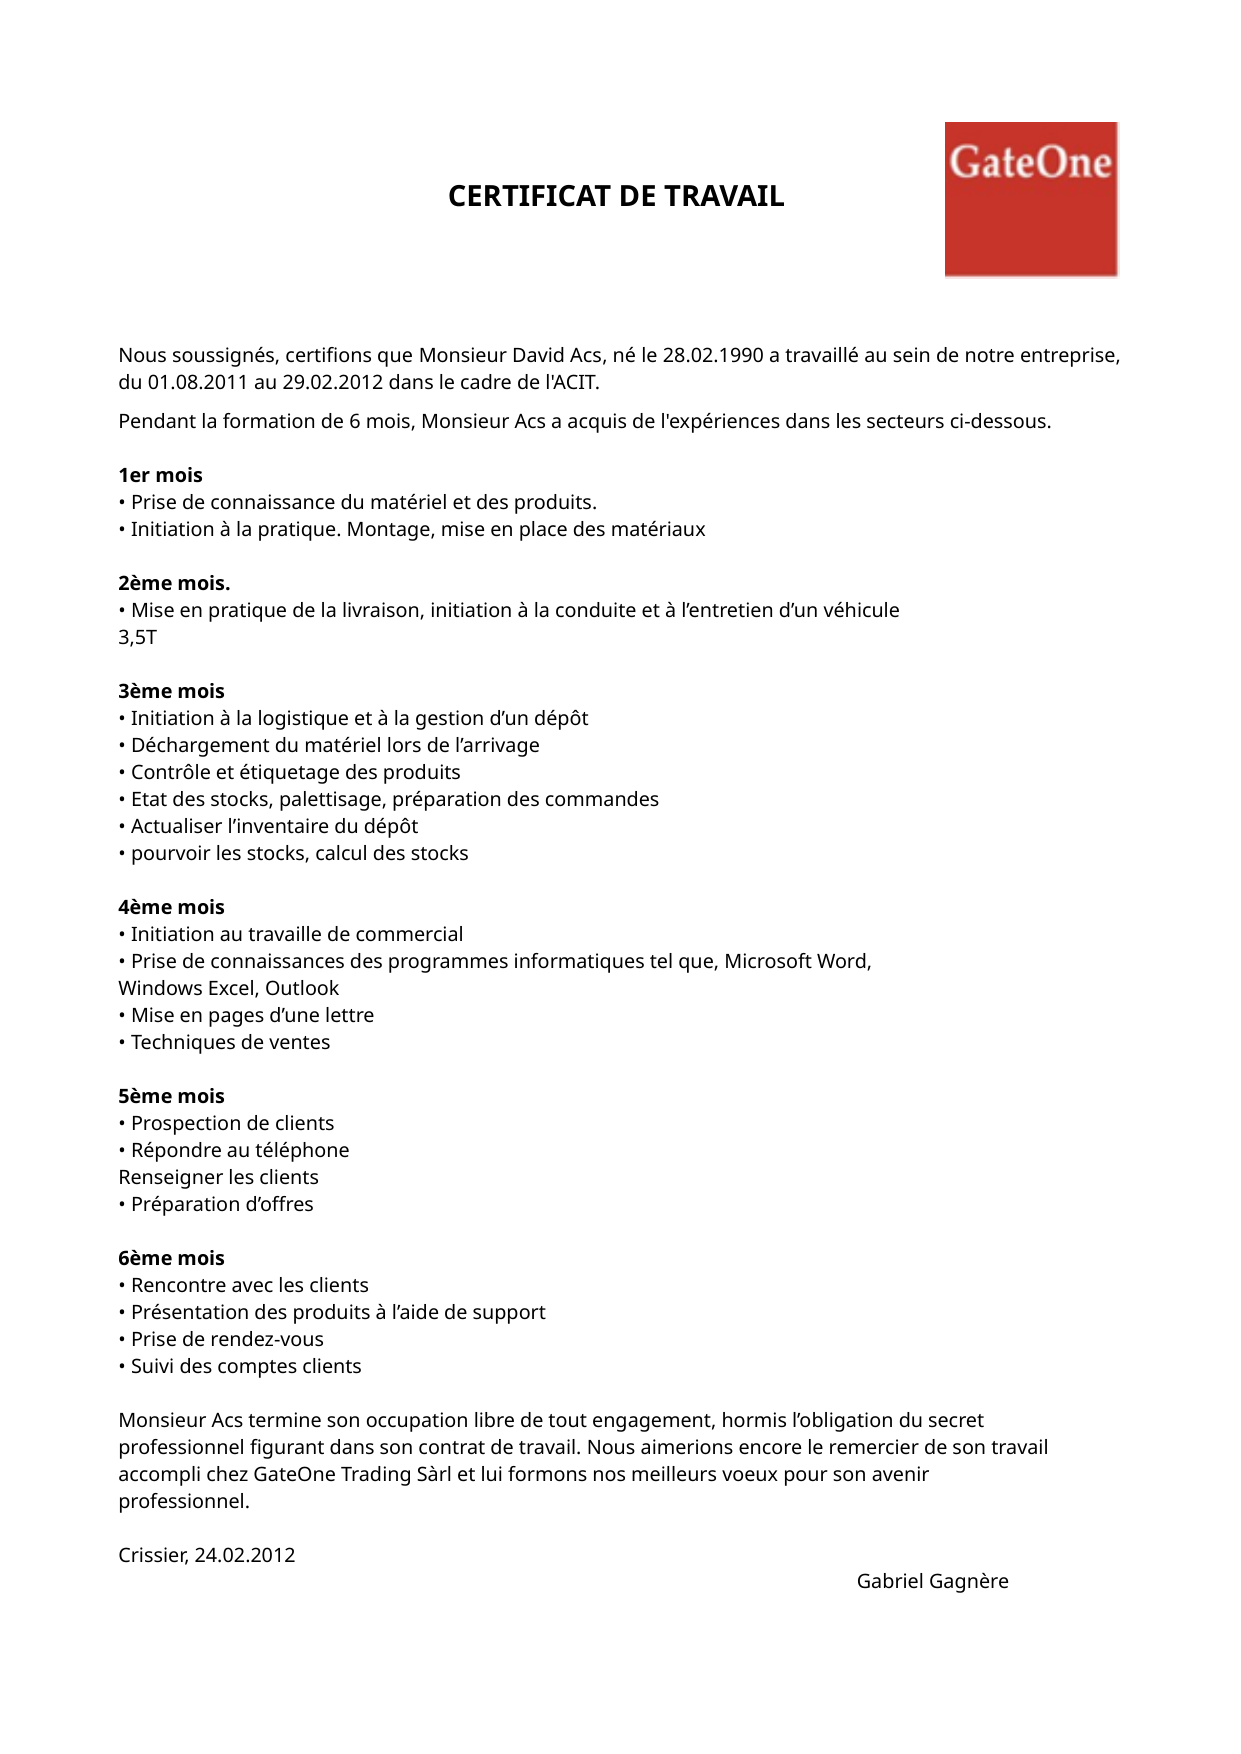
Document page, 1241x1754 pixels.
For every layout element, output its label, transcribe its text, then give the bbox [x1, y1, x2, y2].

text • Prise de rendez-vous [118, 1325, 1122, 1352]
text • Prospection de clients [118, 1109, 1122, 1136]
text Windows Excel, Outlook [118, 974, 1122, 1001]
text 5ème mois [118, 1082, 1122, 1109]
text 3,5T [118, 623, 1122, 651]
text • Mise en pratique de la livraison, initiation à la conduite et à l’entretien d’un véhicule [118, 597, 1122, 623]
text Renseigner les clients [118, 1163, 1122, 1190]
text Nous soussignés, certifions que Monsieur David Acs, né le 28.02.1990 a travaillé au sein de notre entreprise, du 01.08.2011 au 29.02.2012 dans le cadre de l'ACIT. [118, 341, 1122, 395]
text • pourvoir les stocks, calcul des stocks [118, 839, 1122, 866]
text • Rencontre avec les clients [118, 1271, 1122, 1298]
text 1er mois [118, 462, 1122, 489]
text • Initiation à la pratique. Montage, mise en place des matériaux [118, 516, 1122, 543]
text • Mise en pages d’une lettre [118, 1001, 1122, 1028]
text accompli chez GateOne Trading Sàrl et lui formons nos meilleurs voeux pour son avenir [118, 1460, 1122, 1487]
text 4ème mois [118, 893, 1122, 920]
text CERTIFICAT DE TRAVAIL [118, 176, 945, 215]
text • Prise de connaissances des programmes informatiques tel que, Microsoft Word, [118, 947, 1122, 974]
picture [945, 122, 1120, 279]
text • Préparation d’offres [118, 1190, 1122, 1217]
text • Déchargement du matériel lors de l’arrivage [118, 731, 1122, 758]
text Pendant la formation de 6 mois, Monsieur Acs a acquis de l'expériences dans les secteurs ci-dessous. [118, 408, 1122, 435]
text Gabriel Gagnère [118, 1568, 1122, 1595]
text Monsieur Acs termine son occupation libre de tout engagement, hormis l’obligation du secret [118, 1406, 1122, 1433]
text • Etat des stocks, palettisage, préparation des commandes [118, 785, 1122, 812]
text • Techniques de ventes [118, 1028, 1122, 1055]
text Crissier, 24.02.2012 [118, 1541, 1122, 1568]
text • Initiation au travaille de commercial [118, 920, 1122, 947]
text professionnel. [118, 1487, 1122, 1514]
text professionnel figurant dans son contrat de travail. Nous aimerions encore le remercier de son travail [118, 1433, 1122, 1460]
text • Initiation à la logistique et à la gestion d’un dépôt [118, 704, 1122, 731]
text 6ème mois [118, 1244, 1122, 1271]
text • Contrôle et étiquetage des produits [118, 758, 1122, 785]
text • Suivi des comptes clients [118, 1352, 1122, 1379]
text 2ème mois. [118, 569, 1122, 597]
text • Prise de connaissance du matériel et des produits. [118, 489, 1122, 516]
text • Présentation des produits à l’aide de support [118, 1298, 1122, 1325]
text • Actualiser l’inventaire du dépôt [118, 812, 1122, 839]
text 3ème mois [118, 677, 1122, 704]
text • Répondre au téléphone [118, 1136, 1122, 1163]
